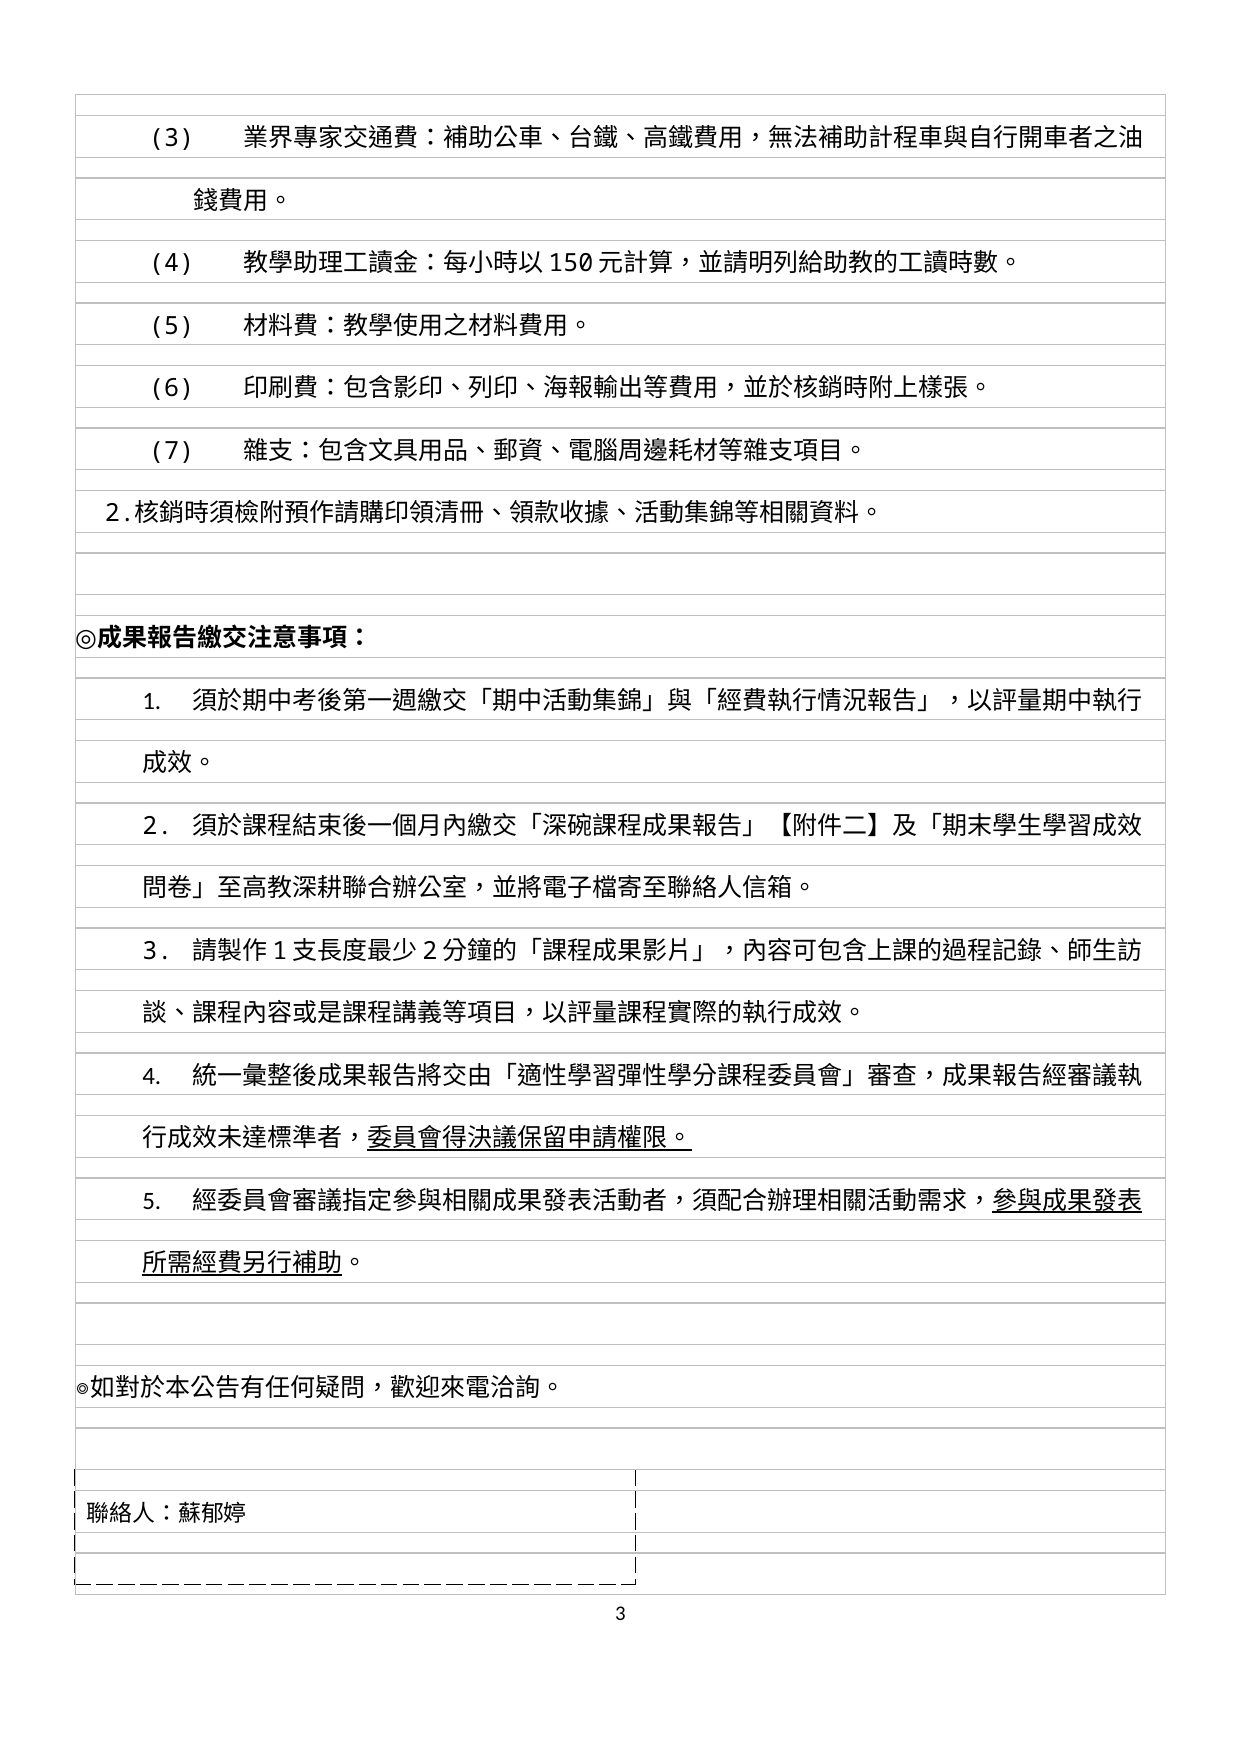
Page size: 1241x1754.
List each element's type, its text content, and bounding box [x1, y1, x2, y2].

list [142, 970, 1165, 990]
list 須於課程結束後一個月內繳交「深碗課程成果報告」【附件二】及「期末學生學習成效 [142, 804, 1165, 844]
list 印刷費：包含影印、列印、海報輸出等費用，並於核銷時附上樣張。 [149, 366, 1165, 407]
list [149, 408, 1165, 427]
list 教學助理工讀金：每小時以150元計算，並請明列給助教的工讀時數。 [149, 241, 1165, 282]
list 材料費：教學使用之材料費用。 [149, 304, 1165, 344]
list [149, 345, 1165, 365]
list 所需經費另行補助。 [142, 1241, 1165, 1282]
text [76, 470, 1165, 490]
list [149, 95, 1165, 115]
list 統一彙整後成果報告將交由「適性學習彈性學分課程委員會」審查，成果報告經審議執 [142, 1054, 1165, 1094]
list [142, 908, 1165, 927]
list 問卷」至高教深耕聯合辦公室，並將電子檔寄至聯絡人信箱。 [142, 866, 1165, 907]
text ◎成果報告繳交注意事項： [76, 616, 1165, 657]
list 須於期中考後第一週繳交「期中活動集錦」與「經費執行情況報告」，以評量期中執行成效。 [142, 658, 1165, 677]
table_header 聯絡人：蘇郁婷 [76, 1491, 636, 1532]
table_header [76, 1533, 636, 1552]
list [149, 283, 1165, 302]
list 業界專家交通費：補助公車、台鐵、高鐵費用，無法補助計程車與自行開車者之油 [149, 116, 1165, 157]
text [76, 595, 1165, 615]
text ◎如對於本公告有任何疑問，歡迎來電洽詢。 [76, 1366, 1165, 1407]
text [76, 1345, 1165, 1365]
list 請製作1支長度最少2分鐘的「課程成果影片」，內容可包含上課的過程記錄、師生訪 [142, 929, 1165, 969]
list 須於期中考後第一週繳交「期中活動集錦」與「經費執行情況報告」，以評量期中執行成效。 [142, 720, 1165, 740]
list [149, 158, 1165, 177]
list 須於期中考後第一週繳交「期中活動集錦」與「經費執行情況報告」，以評量期中執行成效。 [142, 679, 1165, 719]
table_header [76, 1554, 636, 1584]
list 談、課程內容或是課程講義等項目，以評量課程實際的執行成效。 [142, 991, 1165, 1032]
list [142, 783, 1165, 802]
text 2.核銷時須檢附預作請購印領清冊、領款收據、活動集錦等相關資料。 [76, 491, 1165, 532]
list [142, 1158, 1165, 1177]
list 須於期中考後第一週繳交「期中活動集錦」與「經費執行情況報告」，以評量期中執行成效。 [142, 741, 1165, 782]
list 經委員會審議指定參與相關成果發表活動者，須配合辦理相關活動需求，參與成果發表 [142, 1179, 1165, 1219]
list [142, 1033, 1165, 1052]
list 行成效未達標準者，委員會得決議保留申請權限。 [142, 1116, 1165, 1157]
list 錢費用。 [149, 179, 1165, 219]
table_header [76, 1470, 636, 1490]
list [142, 845, 1165, 865]
list [142, 1220, 1165, 1240]
list 雜支：包含文具用品、郵資、電腦周邊耗材等雜支項目。 [149, 429, 1165, 469]
list [142, 1095, 1165, 1115]
list [149, 220, 1165, 240]
